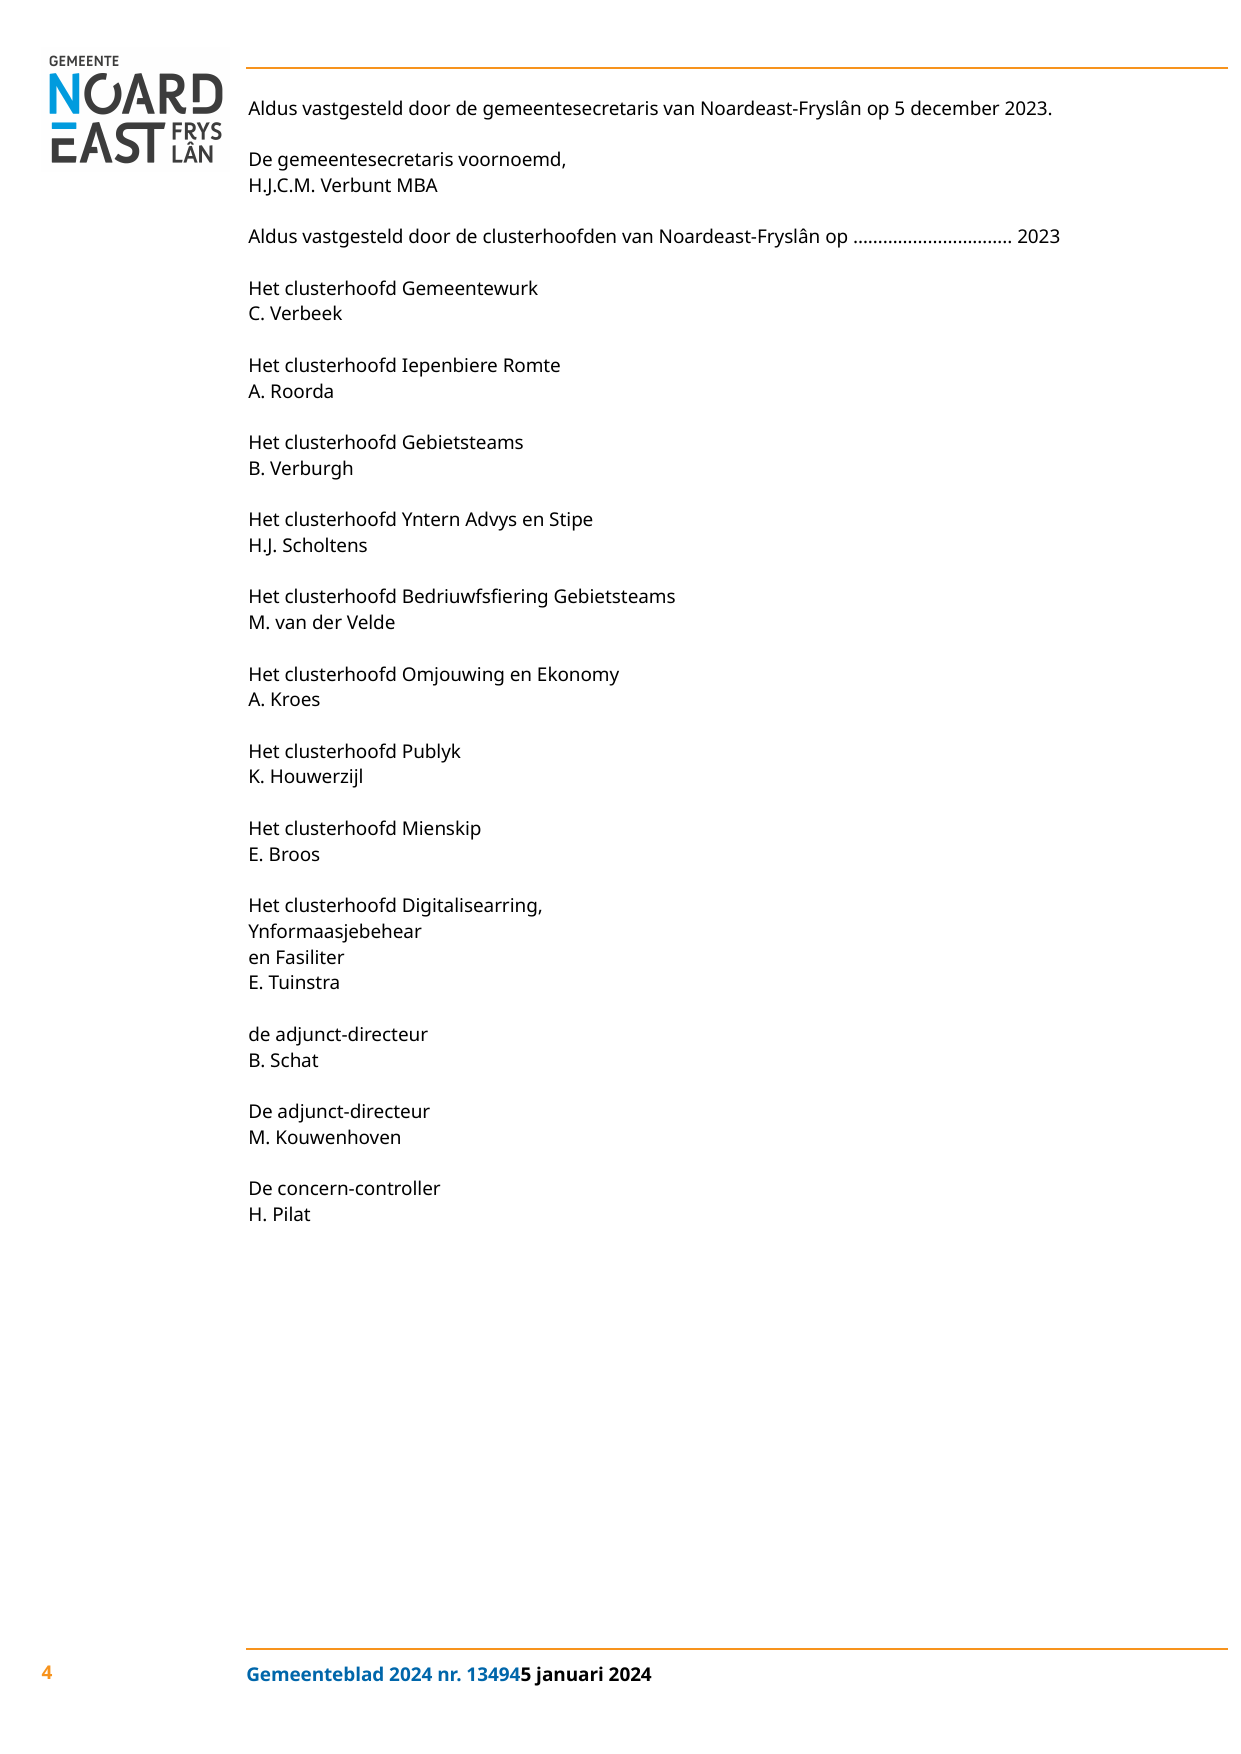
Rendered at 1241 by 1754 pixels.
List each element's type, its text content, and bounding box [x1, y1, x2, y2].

text De concern-controller [248, 1175, 1152, 1201]
picture [41, 47, 231, 172]
text De gemeentesecretaris voornoemd, [248, 146, 1152, 172]
text H. Pilat [248, 1201, 1152, 1227]
text E. Tuinstra [248, 969, 1152, 995]
text Het clusterhoofd Digitalisearring, [248, 892, 1152, 918]
text K. Houwerzijl [248, 764, 1152, 789]
text Het clusterhoofd Bedriuwfsfiering Gebietsteams [248, 584, 1152, 609]
text Het clusterhoofd Omjouwing en Ekonomy [248, 661, 1152, 687]
text de adjunct-directeur [248, 1021, 1152, 1047]
text B. Schat [248, 1047, 1152, 1072]
text Aldus vastgesteld door de gemeentesecretaris van Noardeast-Fryslân op 5 december 2023. [248, 95, 1152, 121]
text M. Kouwenhoven [248, 1124, 1152, 1150]
text De adjunct-directeur [248, 1098, 1152, 1124]
text Het clusterhoofd Mienskip [248, 815, 1152, 841]
text Het clusterhoofd Publyk [248, 738, 1152, 764]
text en Fasiliter [248, 944, 1152, 969]
text E. Broos [248, 841, 1152, 867]
text A. Roorda [248, 378, 1152, 403]
text Ynformaasjebehear [248, 918, 1152, 944]
text Het clusterhoofd Iepenbiere Romte [248, 352, 1152, 378]
text H.J. Scholtens [248, 532, 1152, 558]
text A. Kroes [248, 687, 1152, 712]
text B. Verburgh [248, 455, 1152, 481]
text H.J.C.M. Verbunt MBA [248, 172, 1152, 198]
text Het clusterhoofd Gebietsteams [248, 429, 1152, 455]
text Het clusterhoofd Gemeentewurk [248, 275, 1152, 301]
text Aldus vastgesteld door de clusterhoofden van Noardeast-Fryslân op ………………………….. 2023 [248, 223, 1152, 249]
text M. van der Velde [248, 609, 1152, 635]
text Het clusterhoofd Yntern Advys en Stipe [248, 506, 1152, 532]
text C. Verbeek [248, 301, 1152, 326]
